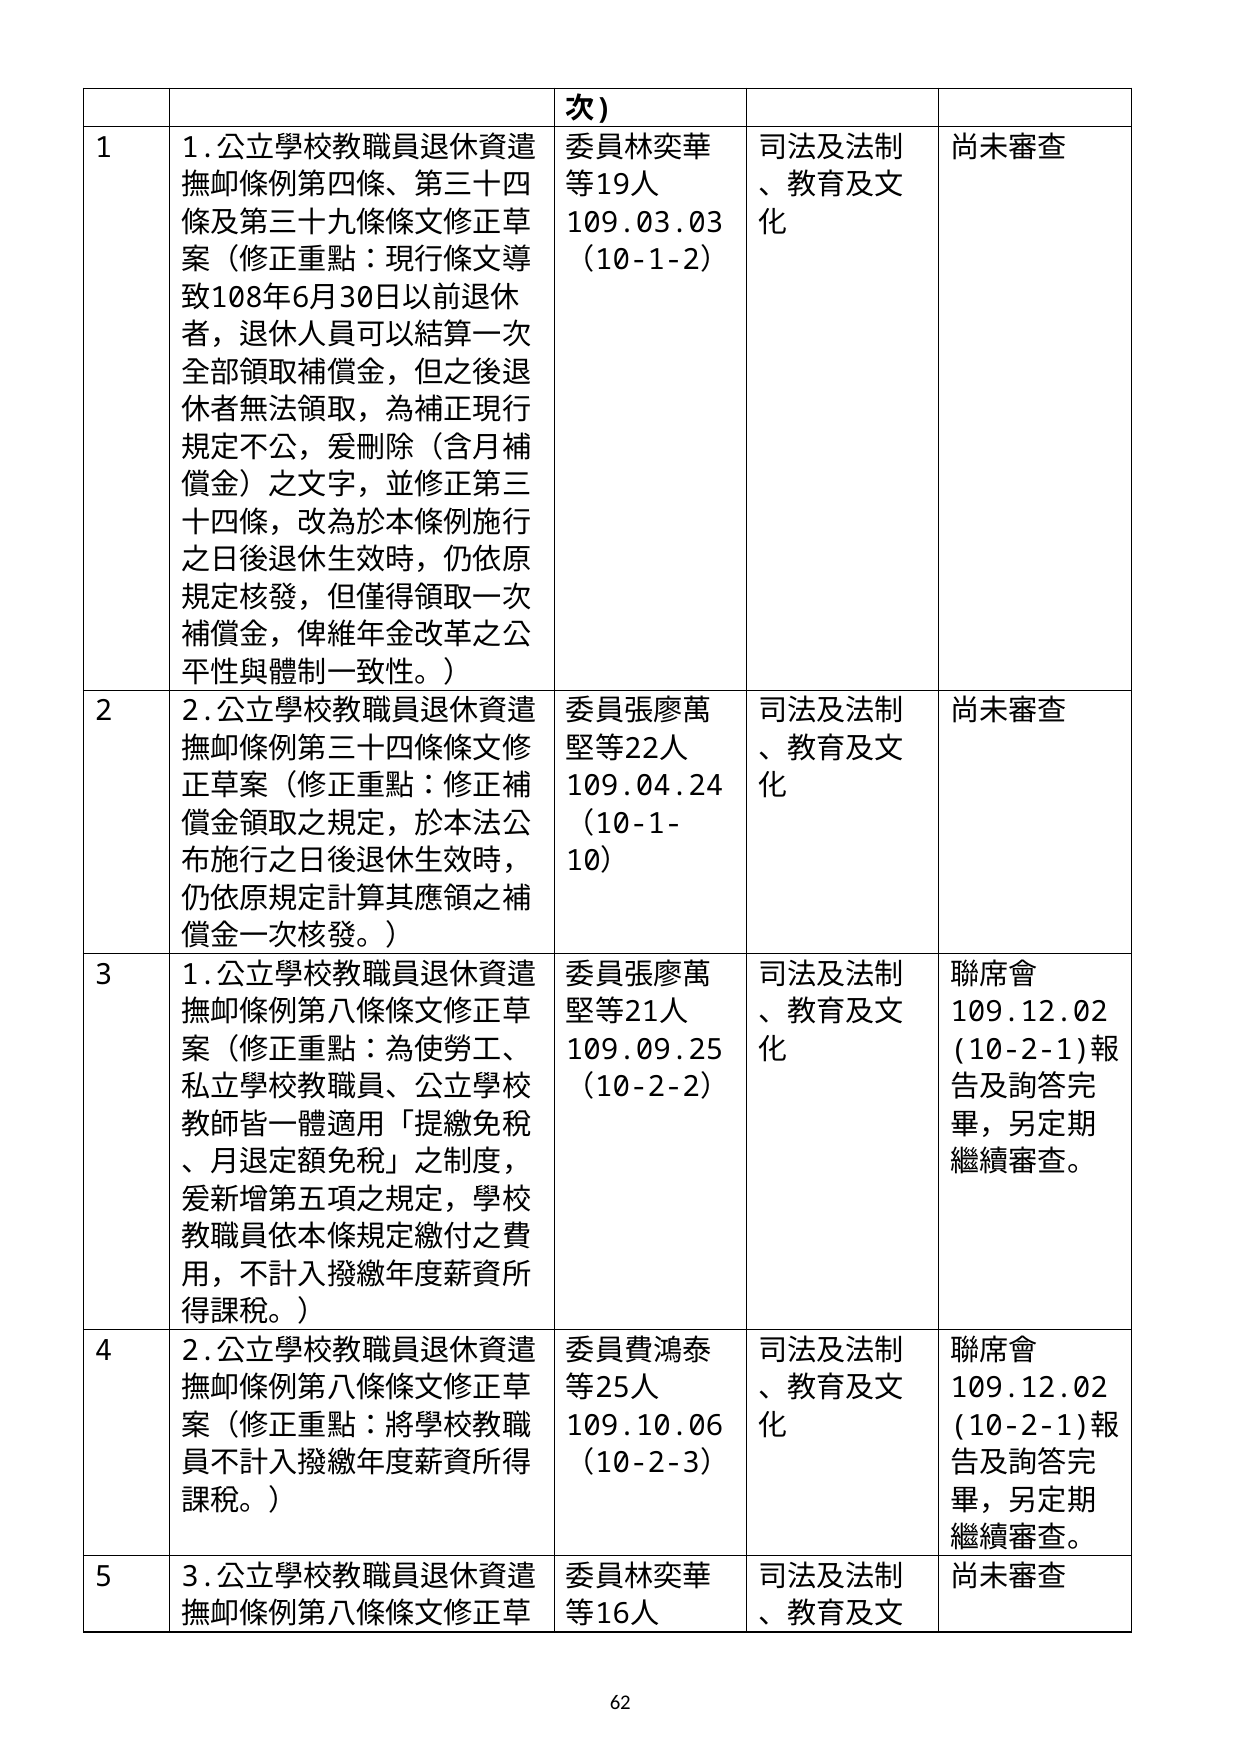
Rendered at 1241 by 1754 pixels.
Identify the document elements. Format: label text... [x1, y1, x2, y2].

table_cell 司法及法制、教育及文化 [747, 127, 938, 690]
table_cell 司法及法制、教育及文化 [747, 691, 938, 953]
table_cell 3.公立學校教職員退休資遣撫卹條例第八條條文修正草 [170, 1556, 554, 1631]
table_cell 尚未審查 [939, 1556, 1131, 1631]
table_header 次) [555, 89, 746, 126]
table_cell 司法及法制、教育及文化 [747, 954, 938, 1329]
table_cell 2 [84, 691, 169, 953]
table_header [84, 89, 169, 126]
table_cell 1.公立學校教職員退休資遣撫卹條例第四條、第三十四條及第三十九條條文修正草案（修正重點：現行條文導致108年6月30日以前退休者，退休人員可以結算一次全部領取補償金，但之後退休者無法領取，為補正現行規定不公，爰刪除（含月補償金）之文字，並修正第三十四條，改為於本條例施行之日後退休生效時，仍依原規定核發，但僅得領取一次補償金，俾維年金改革之公平性與體制一致性。） [170, 127, 554, 690]
table_cell 聯席會109.12.02 (10-2-1)報告及詢答完畢，另定期繼續審查。 [939, 1330, 1131, 1555]
table_cell 司法及法制、教育及文化 [747, 1330, 938, 1555]
table_header [939, 89, 1131, 126]
table_cell 3 [84, 954, 169, 1329]
table_cell 委員林奕華等16人 [555, 1556, 746, 1631]
table_cell 委員費鴻泰等25人 109.10.06 （10-2-3） [555, 1330, 746, 1555]
table_header [170, 89, 554, 126]
table_cell 1.公立學校教職員退休資遣撫卹條例第八條條文修正草案（修正重點：為使勞工、私立學校教職員、公立學校教師皆一體適用「提繳免稅、月退定額免稅」之制度，爰新增第五項之規定，學校教職員依本條規定繳付之費用，不計入撥繳年度薪資所得課稅。） [170, 954, 554, 1329]
table_cell 尚未審查 [939, 127, 1131, 690]
table_cell 委員林奕華等19人 109.03.03 （10-1-2） [555, 127, 746, 690]
table_cell 5 [84, 1556, 169, 1631]
table_cell 1 [84, 127, 169, 690]
table_cell 委員張廖萬堅等21人 109.09.25 （10-2-2） [555, 954, 746, 1329]
table_header [747, 89, 938, 126]
table_cell 4 [84, 1330, 169, 1555]
table_cell 尚未審查 [939, 691, 1131, 953]
table_cell 2.公立學校教職員退休資遣撫卹條例第八條條文修正草案（修正重點：將學校教職員不計入撥繳年度薪資所得課稅。） [170, 1330, 554, 1555]
table_cell 2.公立學校教職員退休資遣撫卹條例第三十四條條文修正草案（修正重點：修正補償金領取之規定，於本法公布施行之日後退休生效時，仍依原規定計算其應領之補償金一次核發。） [170, 691, 554, 953]
table_cell 委員張廖萬堅等22人 109.04.24 （10-1-10） [555, 691, 746, 953]
table_cell 司法及法制、教育及文 [747, 1556, 938, 1631]
table_cell 聯席會109.12.02 (10-2-1)報告及詢答完畢，另定期繼續審查。 [939, 954, 1131, 1329]
